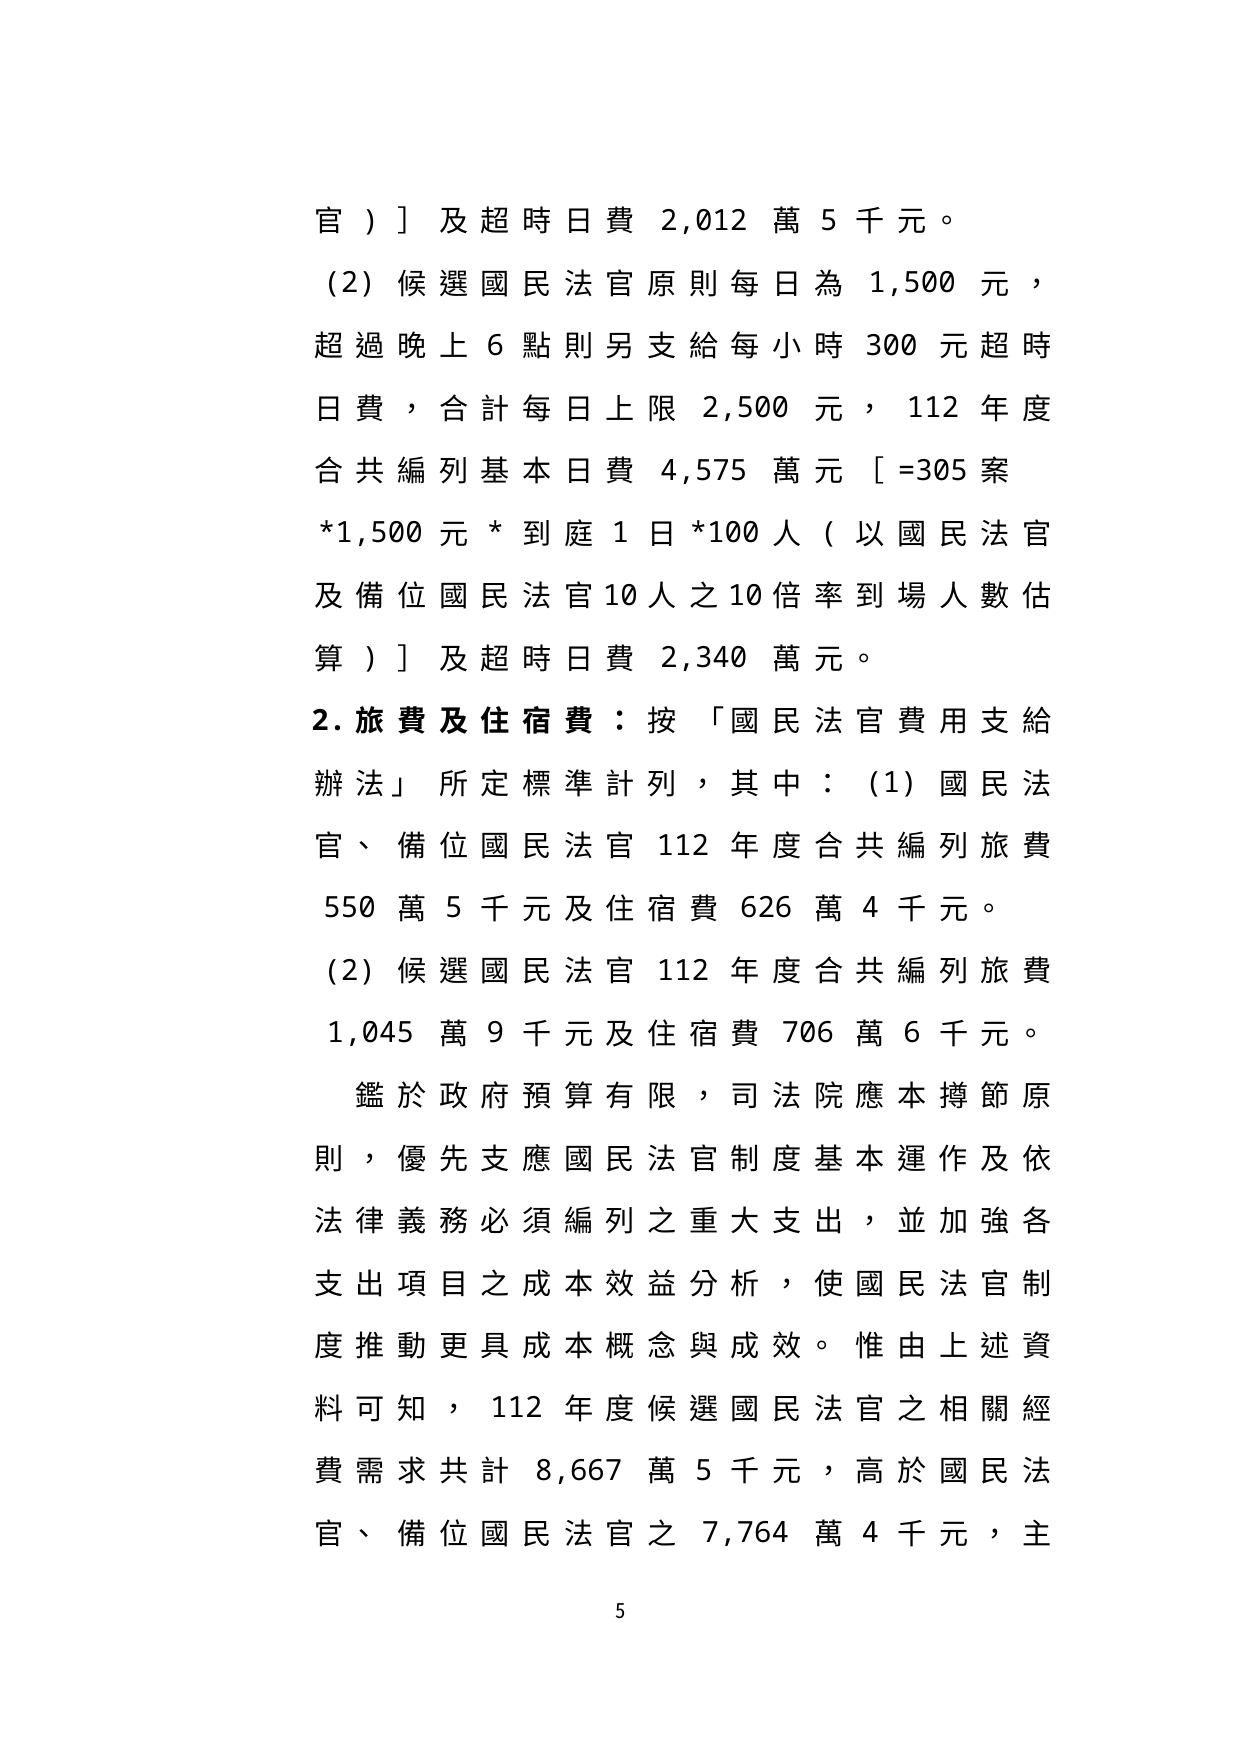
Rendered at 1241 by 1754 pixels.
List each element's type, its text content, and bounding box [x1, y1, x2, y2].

text (2)候選國民法官原則每日為1,500元，超過晚上6點則另支給每小時300元超時日費，合計每日上限2,500元，112年度合共編列基本日費4,575萬元［=305案*1,500元*到庭1日*100人(以國民法官及備位國民法官10人之10倍率到場人數估算)］及超時日費2,340萬元。 [271, 240, 1058, 677]
text 鑑於政府預算有限，司法院應本撙節原則，優先支應國民法官制度基本運作及依法律義務必須編列之重大支出，並加強各支出項目之成本效益分析，使國民法官制度推動更具成本概念與成效。惟由上述資料可知，112年度候選國民法官之相關經費需求共計8,667萬5千元，高於國民法官、備位國民法官之7,764萬4千元，主 [271, 1052, 1058, 1552]
text 2.旅費及住宿費：按「國民法官費用支給辦法」所定標準計列，其中：(1)國民法官、備位國民法官112年度合共編列旅費550萬5千元及住宿費626萬4千元。(2)候選國民法官112年度合共編列旅費1,045萬9千元及住宿費706萬6千元。 [271, 677, 1058, 1052]
text 官)］及超時日費2,012萬5千元。 [271, 177, 1058, 240]
